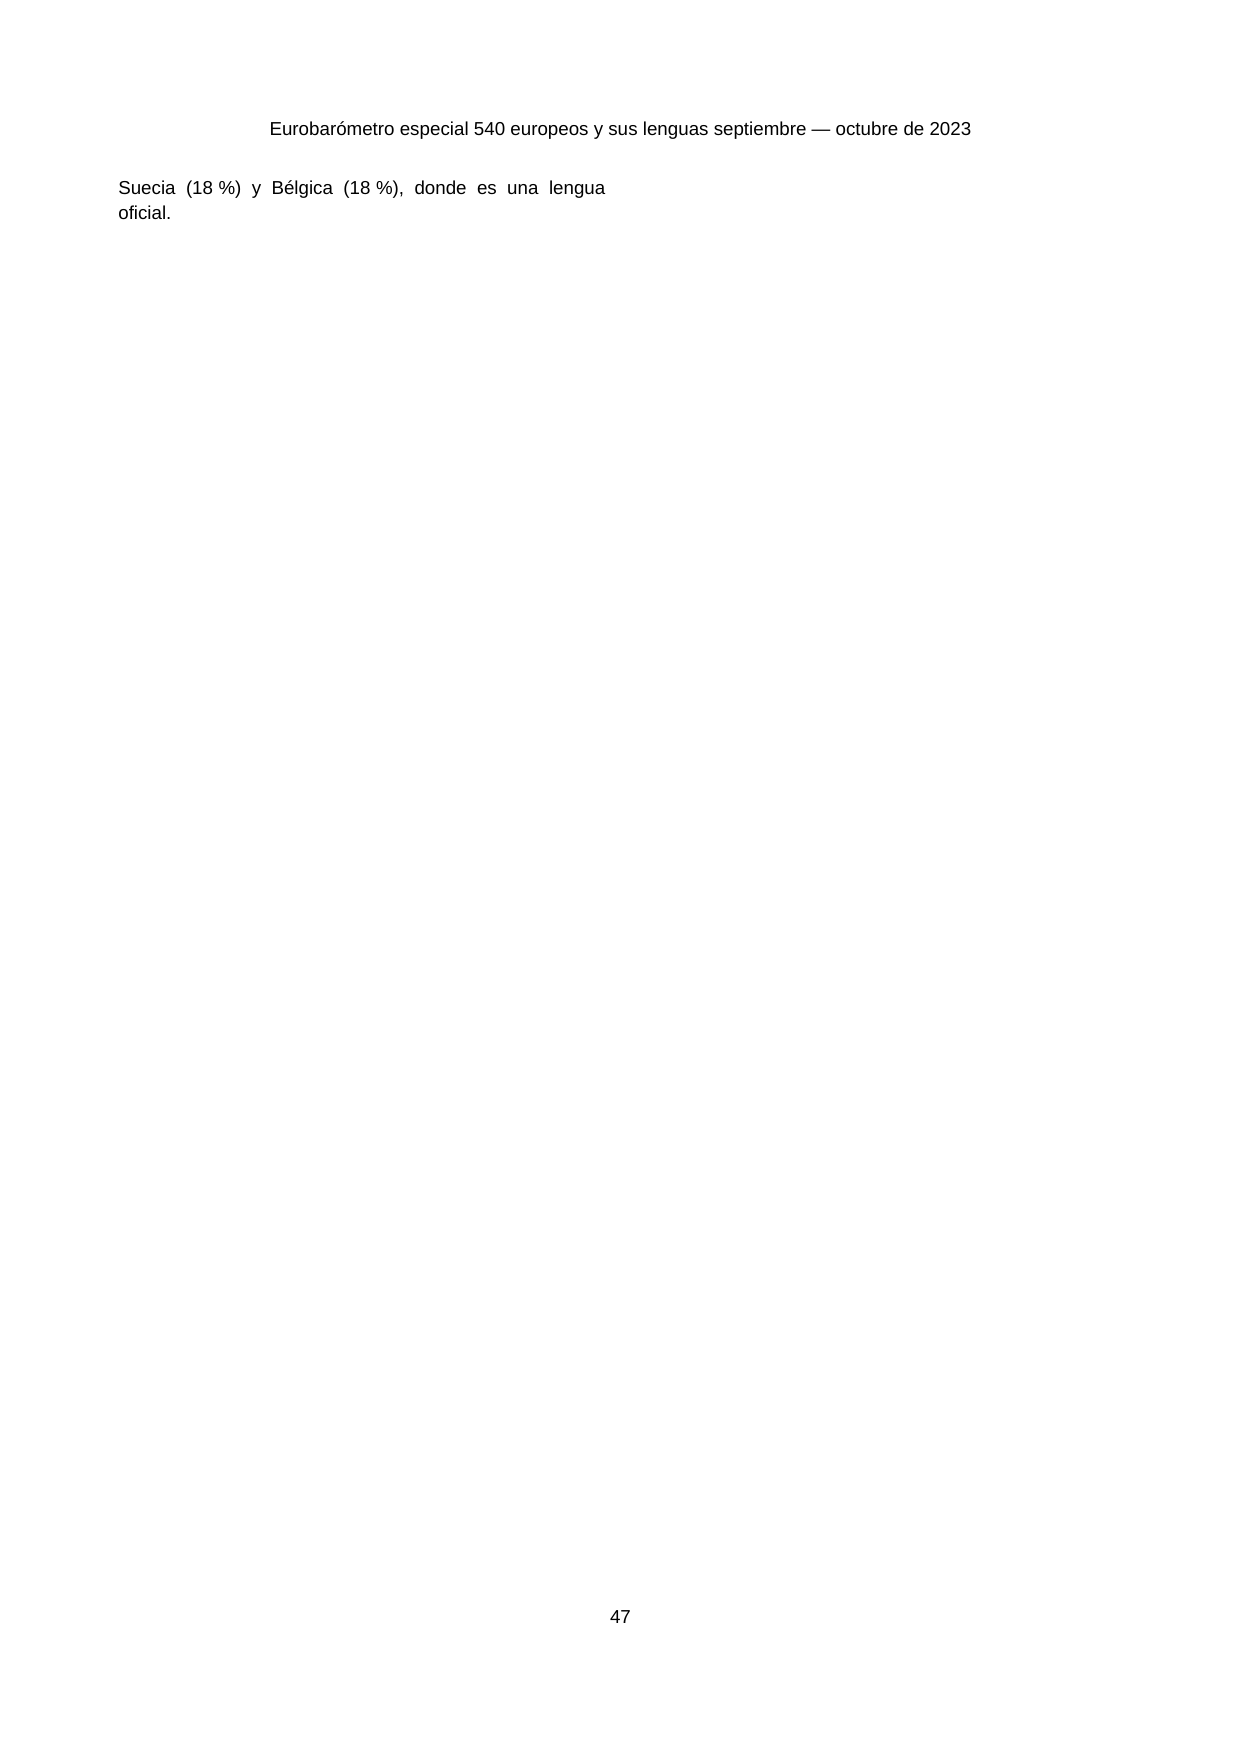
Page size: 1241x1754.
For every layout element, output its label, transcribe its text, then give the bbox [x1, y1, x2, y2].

text Suecia (18 %) y Bélgica (18 %), donde es una lengua oficial. [118, 177, 605, 223]
